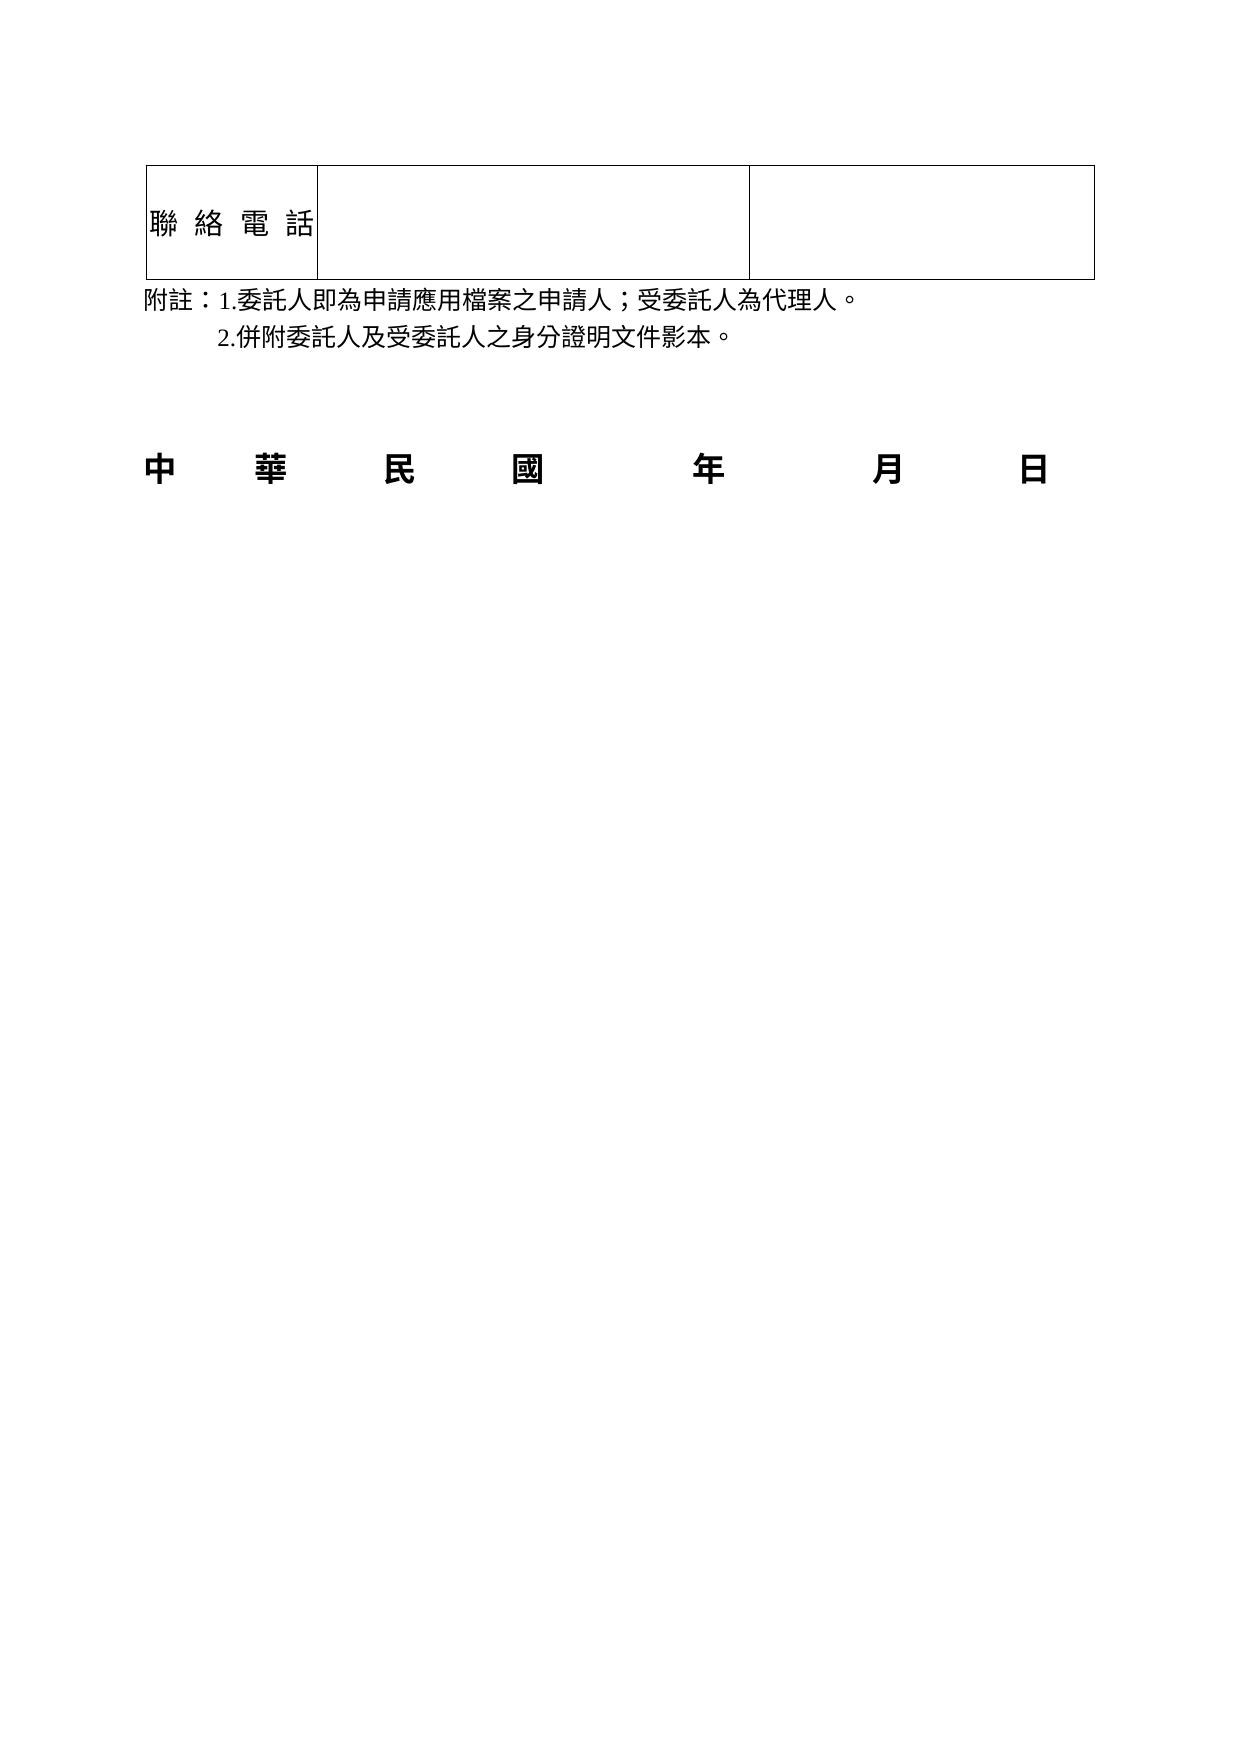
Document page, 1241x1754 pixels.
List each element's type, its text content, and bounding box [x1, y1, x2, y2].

table_cell 聯絡電話 [147, 166, 317, 278]
table_cell [750, 166, 1094, 278]
table_cell [318, 166, 749, 278]
text 附註：1.委託人即為申請應用檔案之申請人；受委託人為代理人。 [143, 279, 1053, 317]
text 中 華 民 國 年 月 日 [143, 429, 1053, 504]
text 2.併附委託人及受委託人之身分證明文件影本。 [187, 317, 1053, 354]
